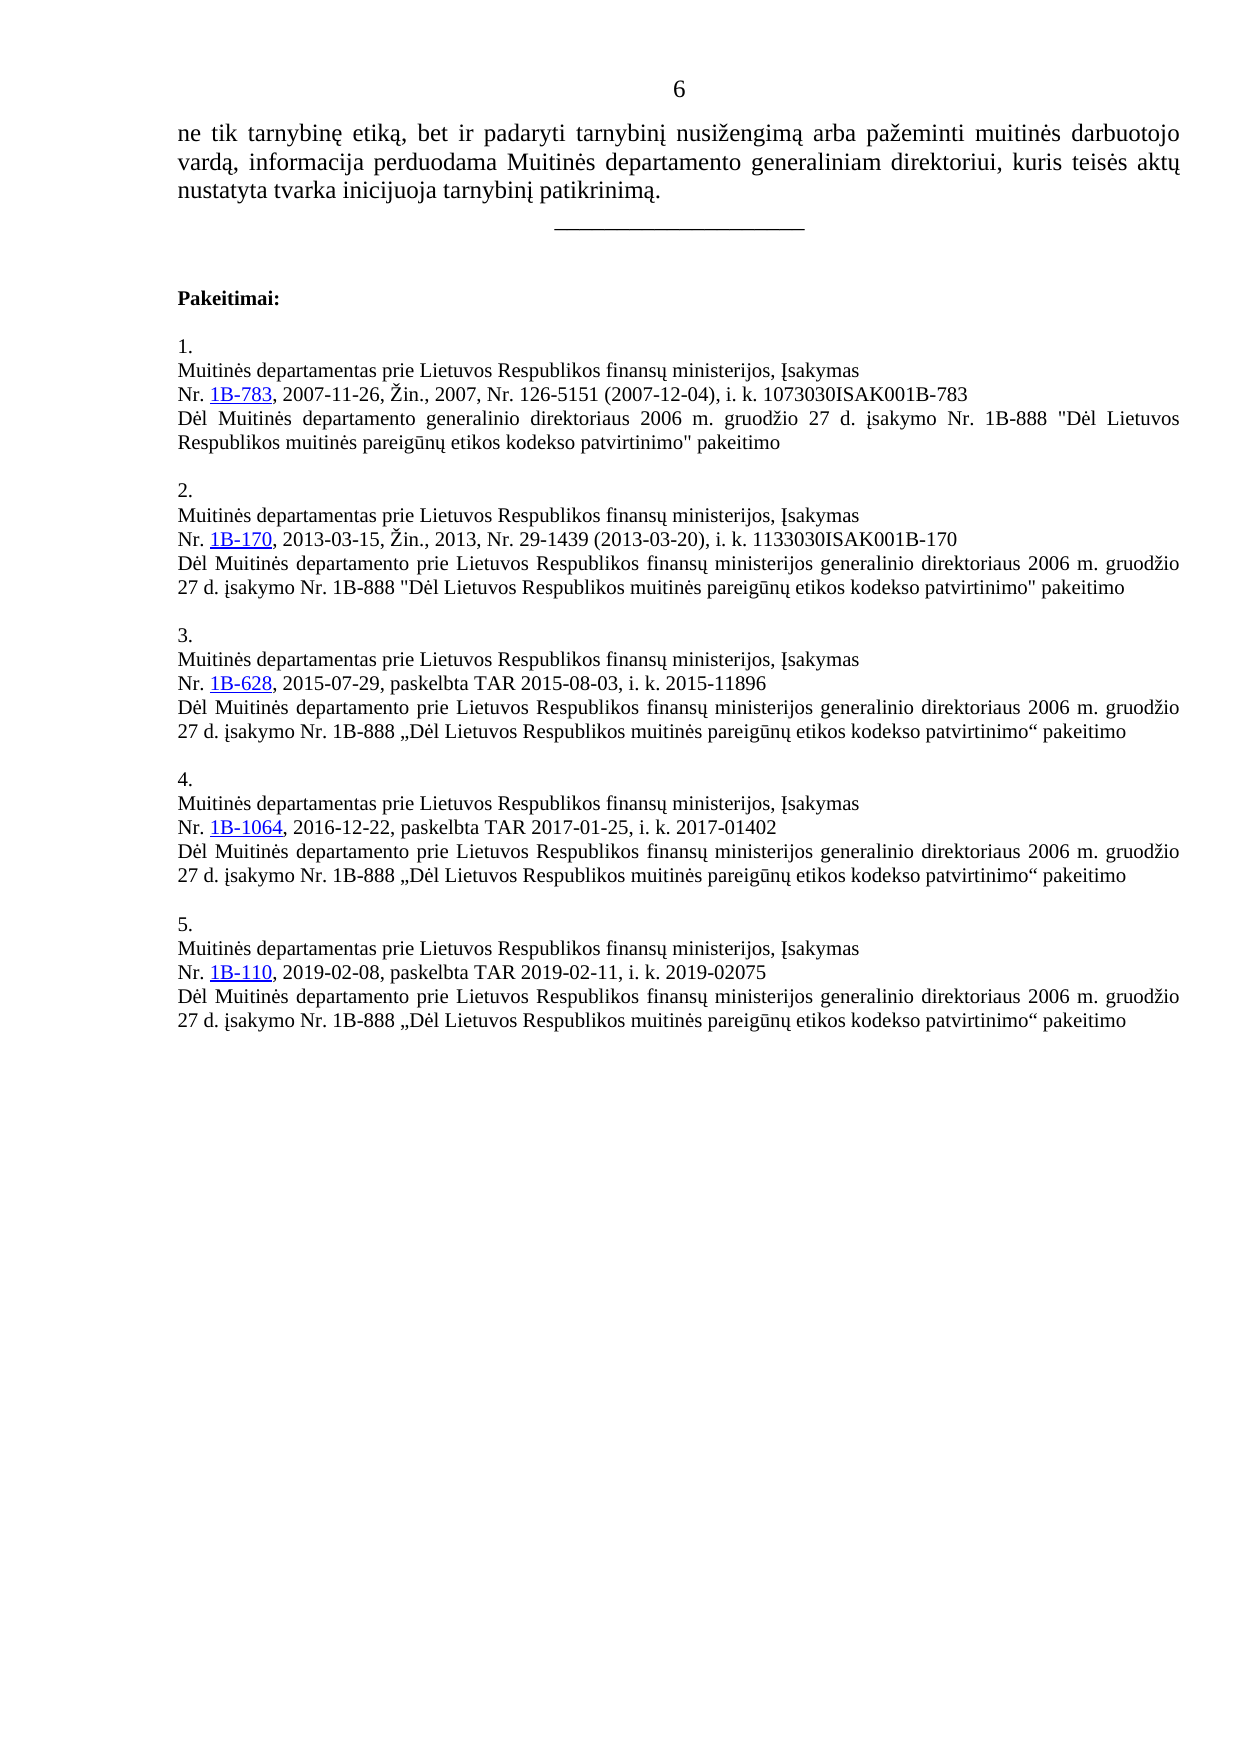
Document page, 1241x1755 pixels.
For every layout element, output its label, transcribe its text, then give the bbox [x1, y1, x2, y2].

text 5. [177, 912, 1181, 936]
text Nr. 1B-1064, 2016-12-22, paskelbta TAR 2017-01-25, i. k. 2017-01402 [177, 815, 1181, 839]
text 4. [177, 767, 1181, 791]
text Dėl Muitinės departamento prie Lietuvos Respublikos finansų ministerijos generalinio direktoriaus 2006 m. gruodžio 27 d. įsakymo Nr. 1B-888 „Dėl Lietuvos Respublikos muitinės pareigūnų etikos kodekso patvirtinimo“ pakeitimo [177, 695, 1181, 743]
text Dėl Muitinės departamento prie Lietuvos Respublikos finansų ministerijos generalinio direktoriaus 2006 m. gruodžio 27 d. įsakymo Nr. 1B-888 „Dėl Lietuvos Respublikos muitinės pareigūnų etikos kodekso patvirtinimo“ pakeitimo [177, 984, 1181, 1032]
text Muitinės departamentas prie Lietuvos Respublikos finansų ministerijos, Įsakymas [177, 936, 1181, 960]
text Nr. 1B-110, 2019-02-08, paskelbta TAR 2019-02-11, i. k. 2019-02075 [177, 960, 1181, 984]
text Muitinės departamentas prie Lietuvos Respublikos finansų ministerijos, Įsakymas [177, 358, 1181, 382]
text ne tik tarnybinę etiką, bet ir padaryti tarnybinį nusižengimą arba pažeminti muitinės darbuotojo vardą, informacija perduodama Muitinės departamento generaliniam direktoriui, kuris teisės aktų nustatyta tvarka inicijuoja tarnybinį patikrinimą. [177, 118, 1181, 204]
text Nr. 1B-783, 2007-11-26, Žin., 2007, Nr. 126-5151 (2007-12-04), i. k. 1073030ISAK001B-783 [177, 382, 1181, 406]
text 2. [177, 478, 1181, 502]
text ____________________ [177, 204, 1181, 233]
text Muitinės departamentas prie Lietuvos Respublikos finansų ministerijos, Įsakymas [177, 647, 1181, 671]
text Muitinės departamentas prie Lietuvos Respublikos finansų ministerijos, Įsakymas [177, 502, 1181, 527]
text 1. [177, 334, 1181, 358]
text Dėl Muitinės departamento prie Lietuvos Respublikos finansų ministerijos generalinio direktoriaus 2006 m. gruodžio 27 d. įsakymo Nr. 1B-888 „Dėl Lietuvos Respublikos muitinės pareigūnų etikos kodekso patvirtinimo“ pakeitimo [177, 839, 1181, 887]
text Nr. 1B-628, 2015-07-29, paskelbta TAR 2015-08-03, i. k. 2015-11896 [177, 671, 1181, 695]
text 3. [177, 623, 1181, 647]
text Nr. 1B-170, 2013-03-15, Žin., 2013, Nr. 29-1439 (2013-03-20), i. k. 1133030ISAK001B-170 [177, 527, 1181, 551]
text Dėl Muitinės departamento generalinio direktoriaus 2006 m. gruodžio 27 d. įsakymo Nr. 1B-888 "Dėl Lietuvos Respublikos muitinės pareigūnų etikos kodekso patvirtinimo" pakeitimo [177, 406, 1181, 454]
text Pakeitimai: [177, 286, 1181, 310]
text Muitinės departamentas prie Lietuvos Respublikos finansų ministerijos, Įsakymas [177, 791, 1181, 815]
text Dėl Muitinės departamento prie Lietuvos Respublikos finansų ministerijos generalinio direktoriaus 2006 m. gruodžio 27 d. įsakymo Nr. 1B-888 "Dėl Lietuvos Respublikos muitinės pareigūnų etikos kodekso patvirtinimo" pakeitimo [177, 551, 1181, 599]
